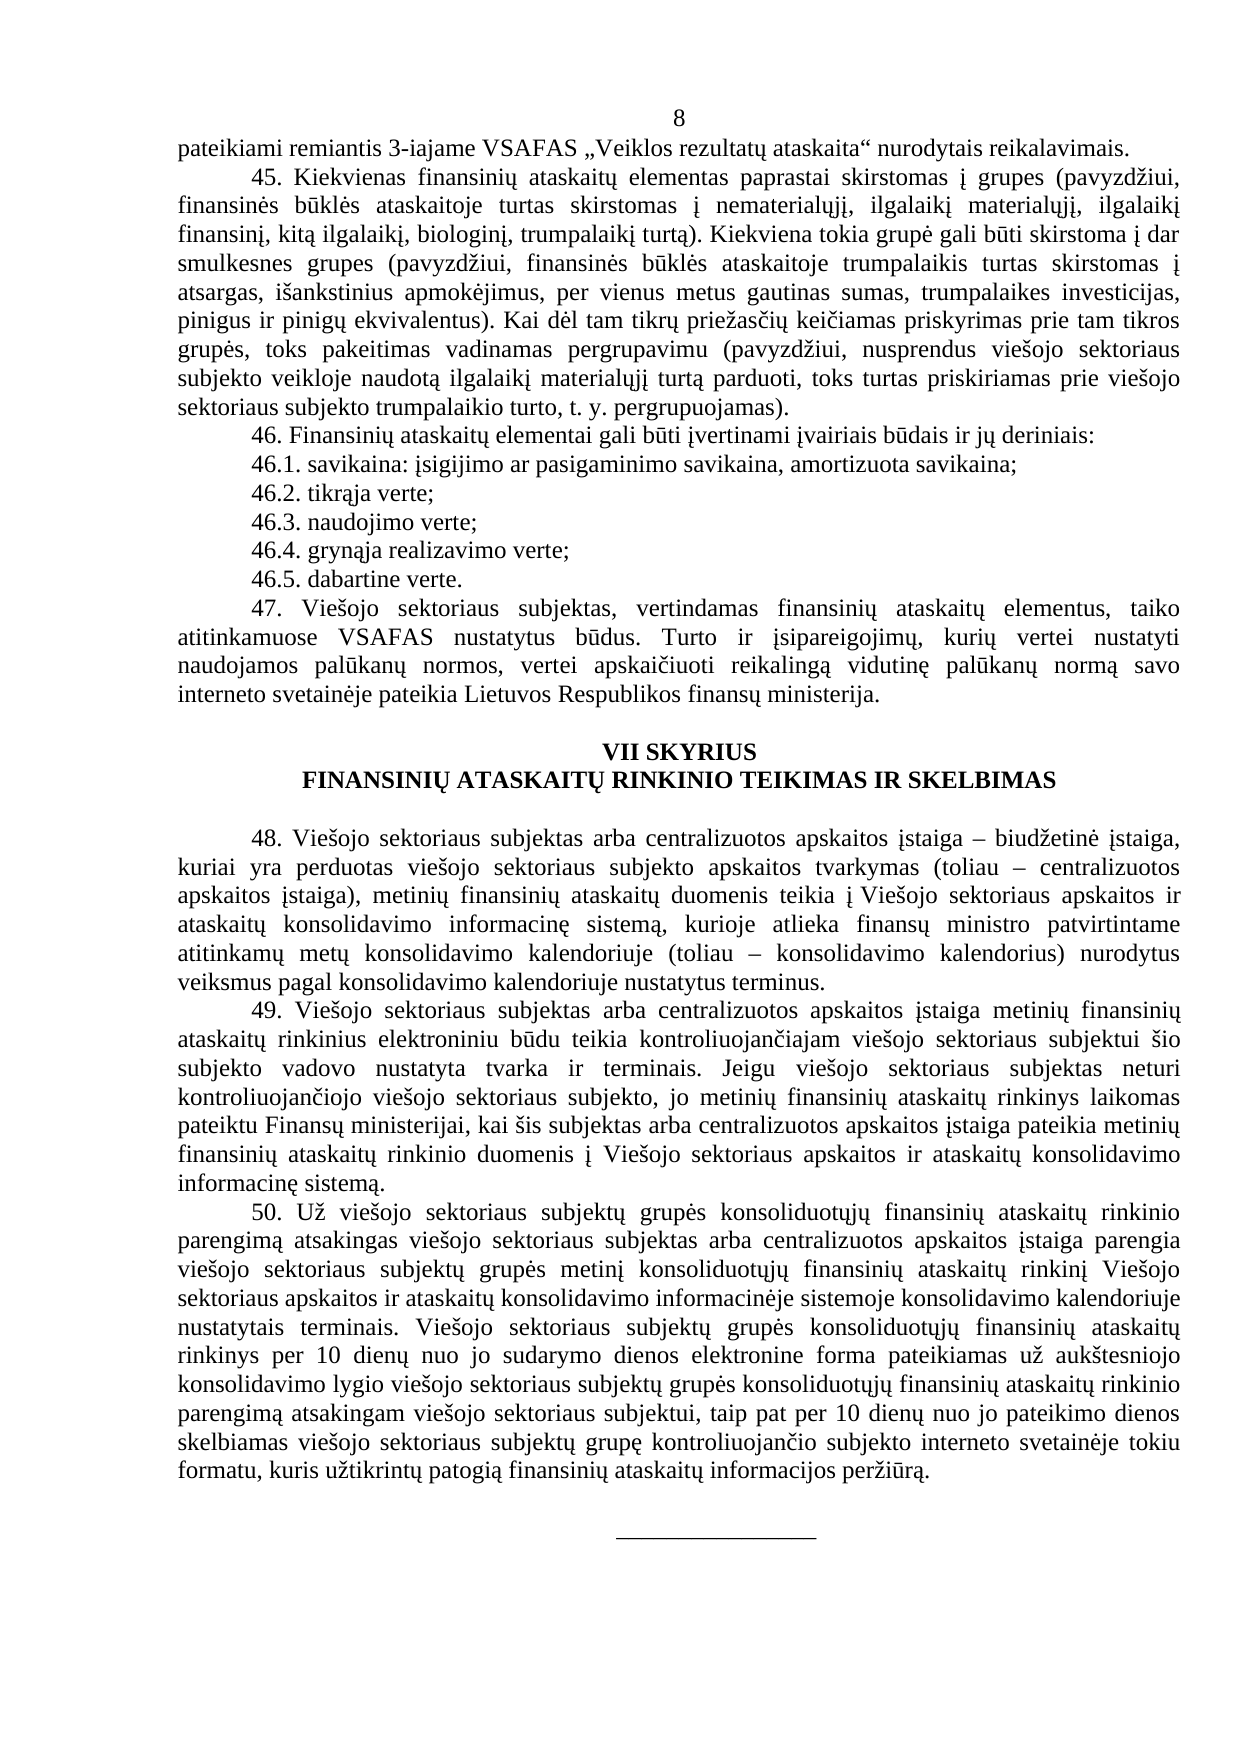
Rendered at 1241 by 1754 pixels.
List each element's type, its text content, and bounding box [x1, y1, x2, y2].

text 48. Viešojo sektoriaus subjektas arba centralizuotos apskaitos įstaiga – biudžetinė įstaiga, kuriai yra perduotas viešojo sektoriaus subjekto apskaitos tvarkymas (toliau – centralizuotos apskaitos įstaiga), metinių finansinių ataskaitų duomenis teikia į Viešojo sektoriaus apskaitos ir ataskaitų konsolidavimo informacinę sistemą, kurioje atlieka finansų ministro patvirtintame atitinkamų metų konsolidavimo kalendoriuje (toliau – konsolidavimo kalendorius) nurodytus veiksmus pagal konsolidavimo kalendoriuje nustatytus terminus. [177, 823, 1181, 995]
text 50. Už viešojo sektoriaus subjektų grupės konsoliduotųjų finansinių ataskaitų rinkinio parengimą atsakingas viešojo sektoriaus subjektas arba centralizuotos apskaitos įstaiga parengia viešojo sektoriaus subjektų grupės metinį konsoliduotųjų finansinių ataskaitų rinkinį Viešojo sektoriaus apskaitos ir ataskaitų konsolidavimo informacinėje sistemoje konsolidavimo kalendoriuje nustatytais terminais. Viešojo sektoriaus subjektų grupės konsoliduotųjų finansinių ataskaitų rinkinys per 10 dienų nuo jo sudarymo dienos elektronine forma pateikiamas už aukštesniojo konsolidavimo lygio viešojo sektoriaus subjektų grupės konsoliduotųjų finansinių ataskaitų rinkinio parengimą atsakingam viešojo sektoriaus subjektui, taip pat per 10 dienų nuo jo pateikimo dienos skelbiamas viešojo sektoriaus subjektų grupę kontroliuojančio subjekto interneto svetainėje tokiu formatu, kuris užtikrintų patogią finansinių ataskaitų informacijos peržiūrą. [177, 1197, 1181, 1484]
text 46.5. dabartine verte. [177, 564, 1181, 593]
text 45. Kiekvienas finansinių ataskaitų elementas paprastai skirstomas į grupes (pavyzdžiui, finansinės būklės ataskaitoje turtas skirstomas į nematerialųjį, ilgalaikį materialųjį, ilgalaikį finansinį, kitą ilgalaikį, biologinį, trumpalaikį turtą). Kiekviena tokia grupė gali būti skirstoma į dar smulkesnes grupes (pavyzdžiui, finansinės būklės ataskaitoje trumpalaikis turtas skirstomas į atsargas, išankstinius apmokėjimus, per vienus metus gautinas sumas, trumpalaikes investicijas, pinigus ir pinigų ekvivalentus). Kai dėl tam tikrų priežasčių keičiamas priskyrimas prie tam tikros grupės, toks pakeitimas vadinamas pergrupavimu (pavyzdžiui, nusprendus viešojo sektoriaus subjekto veikloje naudotą ilgalaikį materialųjį turtą parduoti, toks turtas priskiriamas prie viešojo sektoriaus subjekto trumpalaikio turto, t. y. pergrupuojamas). [177, 162, 1181, 420]
text 46.3. naudojimo verte; [177, 507, 1181, 535]
text 46. Finansinių ataskaitų elementai gali būti įvertinami įvairiais būdais ir jų deriniais: [177, 420, 1181, 449]
text 46.1. savikaina: įsigijimo ar pasigaminimo savikaina, amortizuota savikaina; [177, 449, 1181, 478]
text 47. Viešojo sektoriaus subjektas, vertindamas finansinių ataskaitų elementus, taiko atitinkamuose VSAFAS nustatytus būdus. Turto ir įsipareigojimų, kurių vertei nustatyti naudojamos palūkanų normos, vertei apskaičiuoti reikalingą vidutinę palūkanų normą savo interneto svetainėje pateikia Lietuvos Respublikos finansų ministerija. [177, 593, 1181, 708]
text 49. Viešojo sektoriaus subjektas arba centralizuotos apskaitos įstaiga metinių finansinių ataskaitų rinkinius elektroniniu būdu teikia kontroliuojančiajam viešojo sektoriaus subjektui šio subjekto vadovo nustatyta tvarka ir terminais. Jeigu viešojo sektoriaus subjektas neturi kontroliuojančiojo viešojo sektoriaus subjekto, jo metinių finansinių ataskaitų rinkinys laikomas pateiktu Finansų ministerijai, kai šis subjektas arba centralizuotos apskaitos įstaiga pateikia metinių finansinių ataskaitų rinkinio duomenis į Viešojo sektoriaus apskaitos ir ataskaitų konsolidavimo informacinę sistemą. [177, 995, 1181, 1197]
text FINANSINIŲ ATASKAITŲ RINKINIO TEIKIMAS IR SKELBIMAS [177, 765, 1181, 794]
text pateikiami remiantis 3-iajame VSAFAS „Veiklos rezultatų ataskaita“ nurodytais reikalavimais. [177, 133, 1181, 162]
text 46.2. tikrąja verte; [177, 478, 1181, 507]
text VII SKYRIUS [177, 737, 1181, 765]
text ________________ [177, 1513, 1181, 1542]
text 46.4. grynąja realizavimo verte; [177, 535, 1181, 564]
